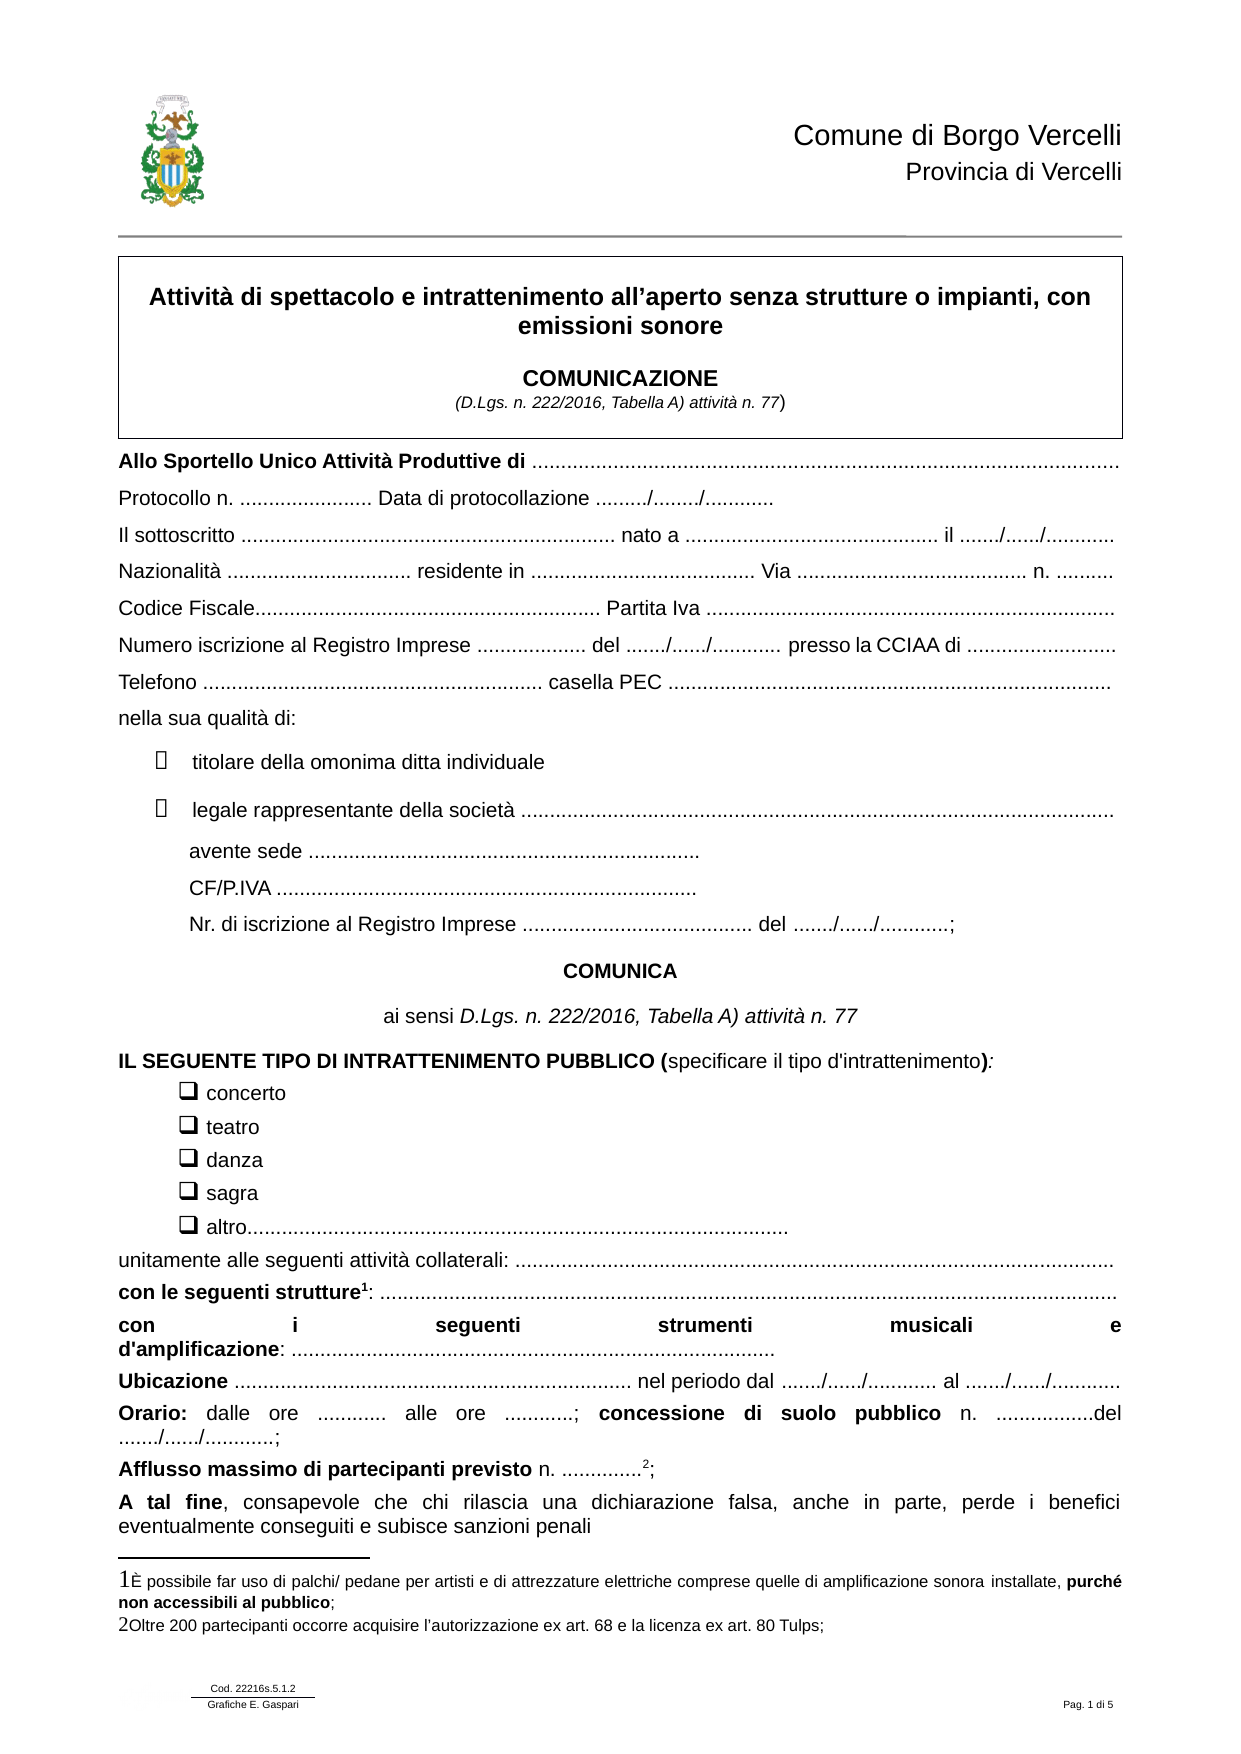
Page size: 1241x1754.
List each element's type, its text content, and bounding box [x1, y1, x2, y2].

table_header Attività di spettacolo e intrattenimento all’aperto senza strutture o impianti, con emissioni sonore COMUNICAZIONE (D.Lgs. n. 222/2016, Tabella A) attività n. 77) [119, 257, 1122, 437]
text Afflusso massimo di partecipanti previsto n. ..............; [118, 1457, 1122, 1481]
text avente sede .................................................................... [189, 839, 1122, 863]
text  concerto [177, 1081, 1122, 1106]
text  teatro [177, 1114, 1122, 1139]
text nella sua qualità di: [118, 706, 1122, 730]
text CF/P.IVA ......................................................................... [189, 875, 1122, 899]
text Telefono ........................................................... casella PEC ............................................................................. [118, 669, 1122, 693]
text Provincia di Vercelli [224, 157, 1122, 185]
text unitamente alle seguenti attività collaterali: ........................................................................................................ [118, 1248, 1122, 1272]
text Comune di Borgo Vercelli [224, 118, 1122, 152]
text Ubicazione ..................................................................... nel periodo dal ......./....../............ al ......./....../............ [118, 1369, 1122, 1393]
text  legale rappresentante della società ....................................................................................................... [153, 791, 1122, 825]
text Oltre 200 partecipanti occorre acquisire l’autorizzazione ex art. 68 e la licenza ex art. 80 Tulps; [118, 1612, 1122, 1636]
text A tal fine, consapevole che chi rilascia una dichiarazione falsa, anche in parte, perde i benefici eventualmente conseguiti e subisce sanzioni penali [118, 1489, 1122, 1537]
text con i seguenti strumenti musicali e d'amplificazione: .................................................................................... [118, 1312, 1122, 1360]
text Protocollo n. ....................... Data di protocollazione ........./......../............ [118, 486, 1122, 509]
text Il sottoscritto ................................................................. nato a ............................................ il ......./....../............ [118, 522, 1122, 546]
text COMUNICA [118, 959, 1122, 983]
text Allo Sportello Unico Attività Produttive di [118, 449, 1122, 473]
picture [122, 87, 224, 219]
text Nazionalità ................................ residente in ....................................... Via ........................................ n. .......... [118, 559, 1122, 583]
text È possibile far uso di palchi/ pedane per artisti e di attrezzature elettriche comprese quelle di amplificazione sonora installate, purché non accessibili al pubblico; [118, 1564, 1122, 1612]
text  titolare della omonima ditta individuale [153, 743, 1122, 777]
text Codice Fiscale............................................................ Partita Iva ....................................................................... [118, 596, 1122, 620]
text Orario: dalle ore ............ alle ore ............; concessione di suolo pubblico n. .................del ......./....../............; [118, 1401, 1122, 1449]
text Numero iscrizione al Registro Imprese ................... del ......./....../............ presso la CCIAA di .......................... [118, 633, 1122, 657]
text  altro.............................................................................................. [177, 1214, 1122, 1239]
text  danza [177, 1148, 1122, 1173]
text ai sensi D.Lgs. n. 222/2016, Tabella A) attività n. 77 [118, 1004, 1122, 1028]
text Nr. di iscrizione al Registro Imprese ........................................ del ......./....../............; [189, 912, 1122, 936]
text IL SEGUENTE TIPO DI INTRATTENIMENTO PUBBLICO (specificare il tipo d'intrattenimento): [118, 1049, 1122, 1073]
text  sagra [177, 1181, 1122, 1206]
text con le seguenti strutture: ................................................................................................................................ [118, 1280, 1122, 1304]
